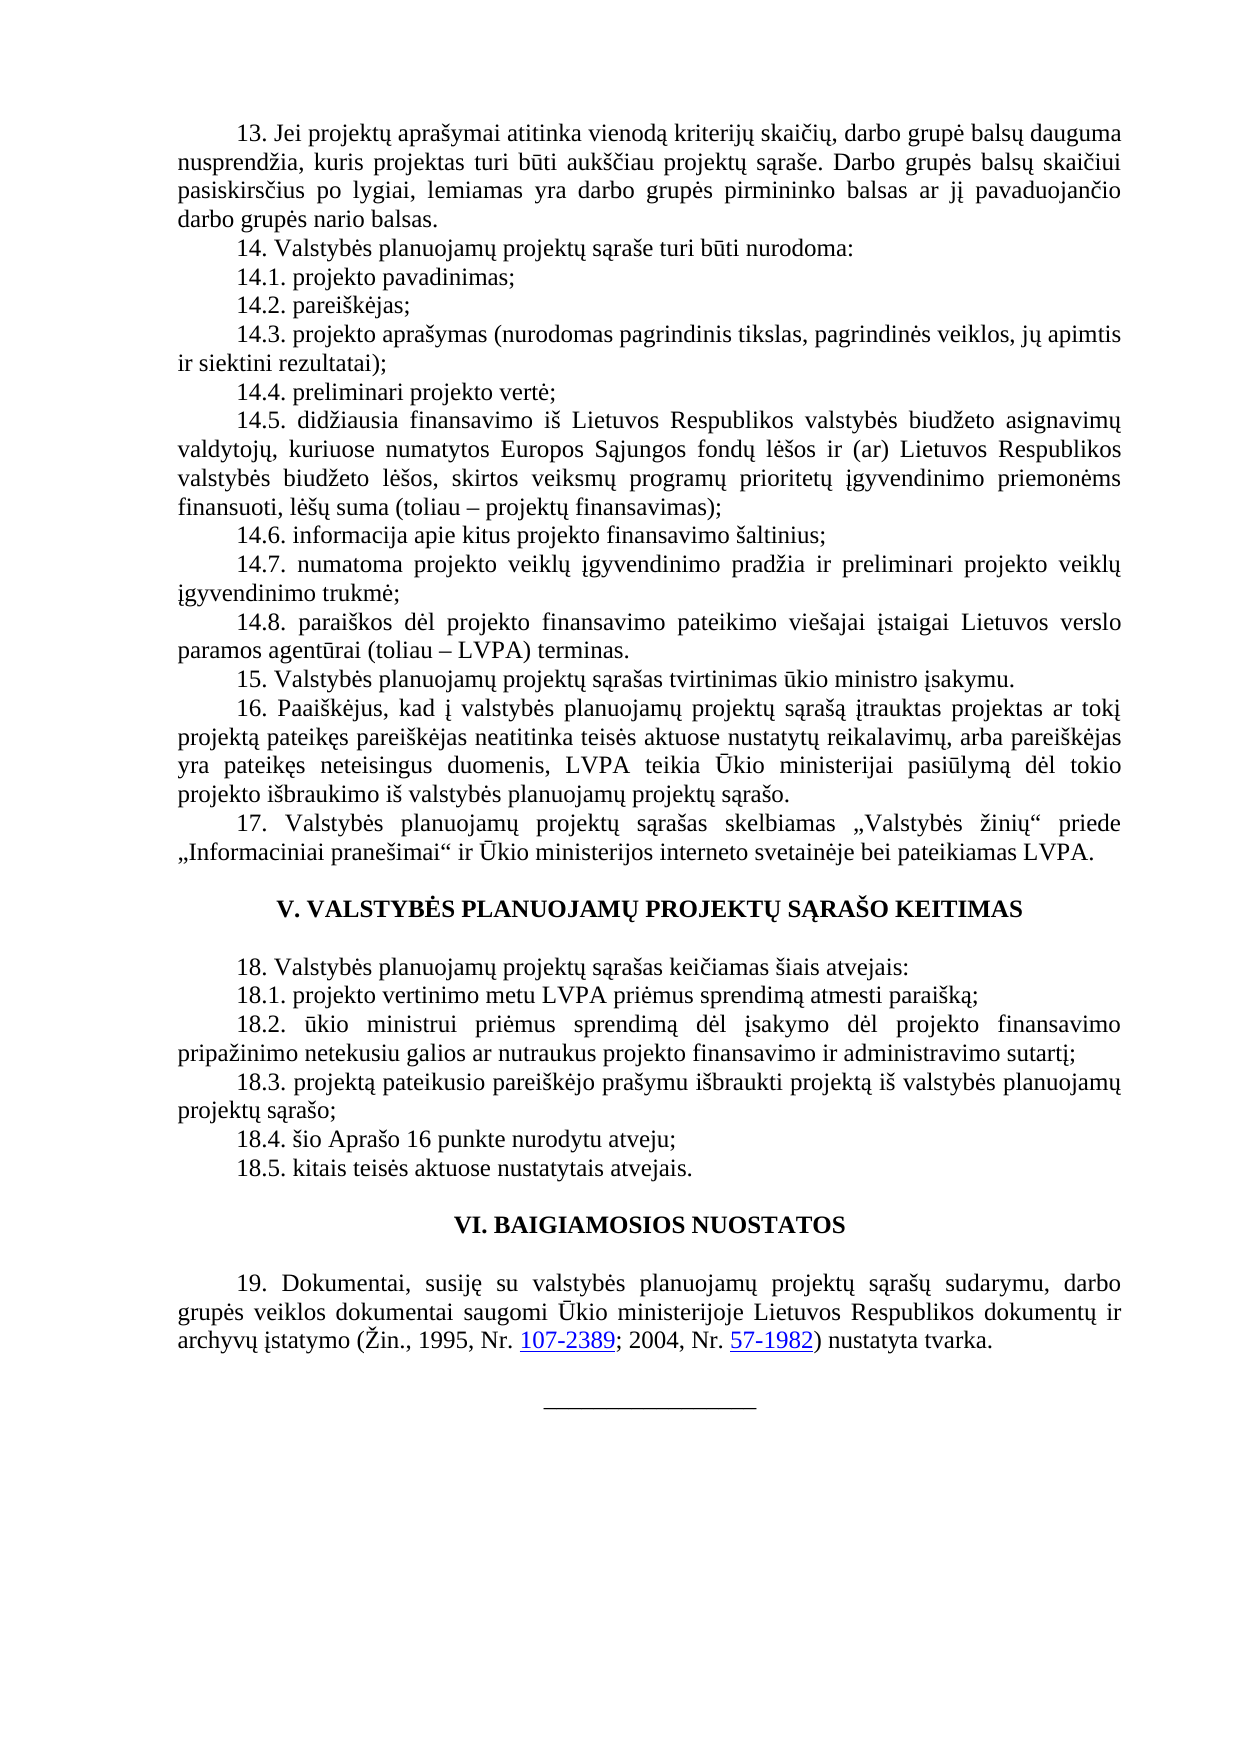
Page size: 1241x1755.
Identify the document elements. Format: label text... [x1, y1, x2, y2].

text 16. Paaiškėjus, kad į valstybės planuojamų projektų sąrašą įtrauktas projektas ar tokį projektą pateikęs pareiškėjas neatitinka teisės aktuose nustatytų reikalavimų, arba pareiškėjas yra pateikęs neteisingus duomenis, LVPA teikia Ūkio ministerijai pasiūlymą dėl tokio projekto išbraukimo iš valstybės planuojamų projektų sąrašo. [177, 693, 1122, 808]
text 18.3. projektą pateikusio pareiškėjo prašymu išbraukti projektą iš valstybės planuojamų projektų sąrašo; [177, 1067, 1122, 1124]
text 18.4. šio Aprašo 16 punkte nurodytu atveju; [177, 1124, 1122, 1153]
text _________________ [177, 1383, 1122, 1412]
text VI. BAIGIAMOSIOS NUOSTATOS [177, 1211, 1122, 1239]
text 17. Valstybės planuojamų projektų sąrašas skelbiamas „Valstybės žinių“ priede „Informaciniai pranešimai“ ir Ūkio ministerijos interneto svetainėje bei pateikiamas LVPA. [177, 808, 1122, 866]
text 14.8. paraiškos dėl projekto finansavimo pateikimo viešajai įstaigai Lietuvos verslo paramos agentūrai (toliau – LVPA) terminas. [177, 607, 1122, 664]
text 14. Valstybės planuojamų projektų sąraše turi būti nurodoma: [177, 233, 1122, 262]
text 14.5. didžiausia finansavimo iš Lietuvos Respublikos valstybės biudžeto asignavimų valdytojų, kuriuose numatytos Europos Sąjungos fondų lėšos ir (ar) Lietuvos Respublikos valstybės biudžeto lėšos, skirtos veiksmų programų prioritetų įgyvendinimo priemonėms finansuoti, lėšų suma (toliau – projektų finansavimas); [177, 406, 1122, 521]
text 18. Valstybės planuojamų projektų sąrašas keičiamas šiais atvejais: [177, 952, 1122, 981]
text 14.2. pareiškėjas; [177, 291, 1122, 319]
text 18.5. kitais teisės aktuose nustatytais atvejais. [177, 1153, 1122, 1182]
text 18.2. ūkio ministrui priėmus sprendimą dėl įsakymo dėl projekto finansavimo pripažinimo netekusiu galios ar nutraukus projekto finansavimo ir administravimo sutartį; [177, 1009, 1122, 1067]
text 14.3. projekto aprašymas (nurodomas pagrindinis tikslas, pagrindinės veiklos, jų apimtis ir siektini rezultatai); [177, 319, 1122, 377]
text 19. Dokumentai, susiję su valstybės planuojamų projektų sąrašų sudarymu, darbo grupės veiklos dokumentai saugomi Ūkio ministerijoje Lietuvos Respublikos dokumentų ir archyvų įstatymo (Žin., 1995, Nr. 107-2389; 2004, Nr. 57-1982) nustatyta tvarka. [177, 1268, 1122, 1354]
text 14.7. numatoma projekto veiklų įgyvendinimo pradžia ir preliminari projekto veiklų įgyvendinimo trukmė; [177, 549, 1122, 607]
text 18.1. projekto vertinimo metu LVPA priėmus sprendimą atmesti paraišką; [177, 981, 1122, 1009]
text 14.4. preliminari projekto vertė; [177, 377, 1122, 406]
text 13. Jei projektų aprašymai atitinka vienodą kriterijų skaičių, darbo grupė balsų dauguma nusprendžia, kuris projektas turi būti aukščiau projektų sąraše. Darbo grupės balsų skaičiui pasiskirsčius po lygiai, lemiamas yra darbo grupės pirmininko balsas ar jį pavaduojančio darbo grupės nario balsas. [177, 118, 1122, 233]
text 14.6. informacija apie kitus projekto finansavimo šaltinius; [177, 521, 1122, 549]
text 14.1. projekto pavadinimas; [177, 262, 1122, 291]
text V. VALSTYBĖS PLANUOJAMŲ PROJEKTŲ SĄRAŠO KEITIMAS [177, 894, 1122, 923]
text 15. Valstybės planuojamų projektų sąrašas tvirtinimas ūkio ministro įsakymu. [177, 664, 1122, 693]
